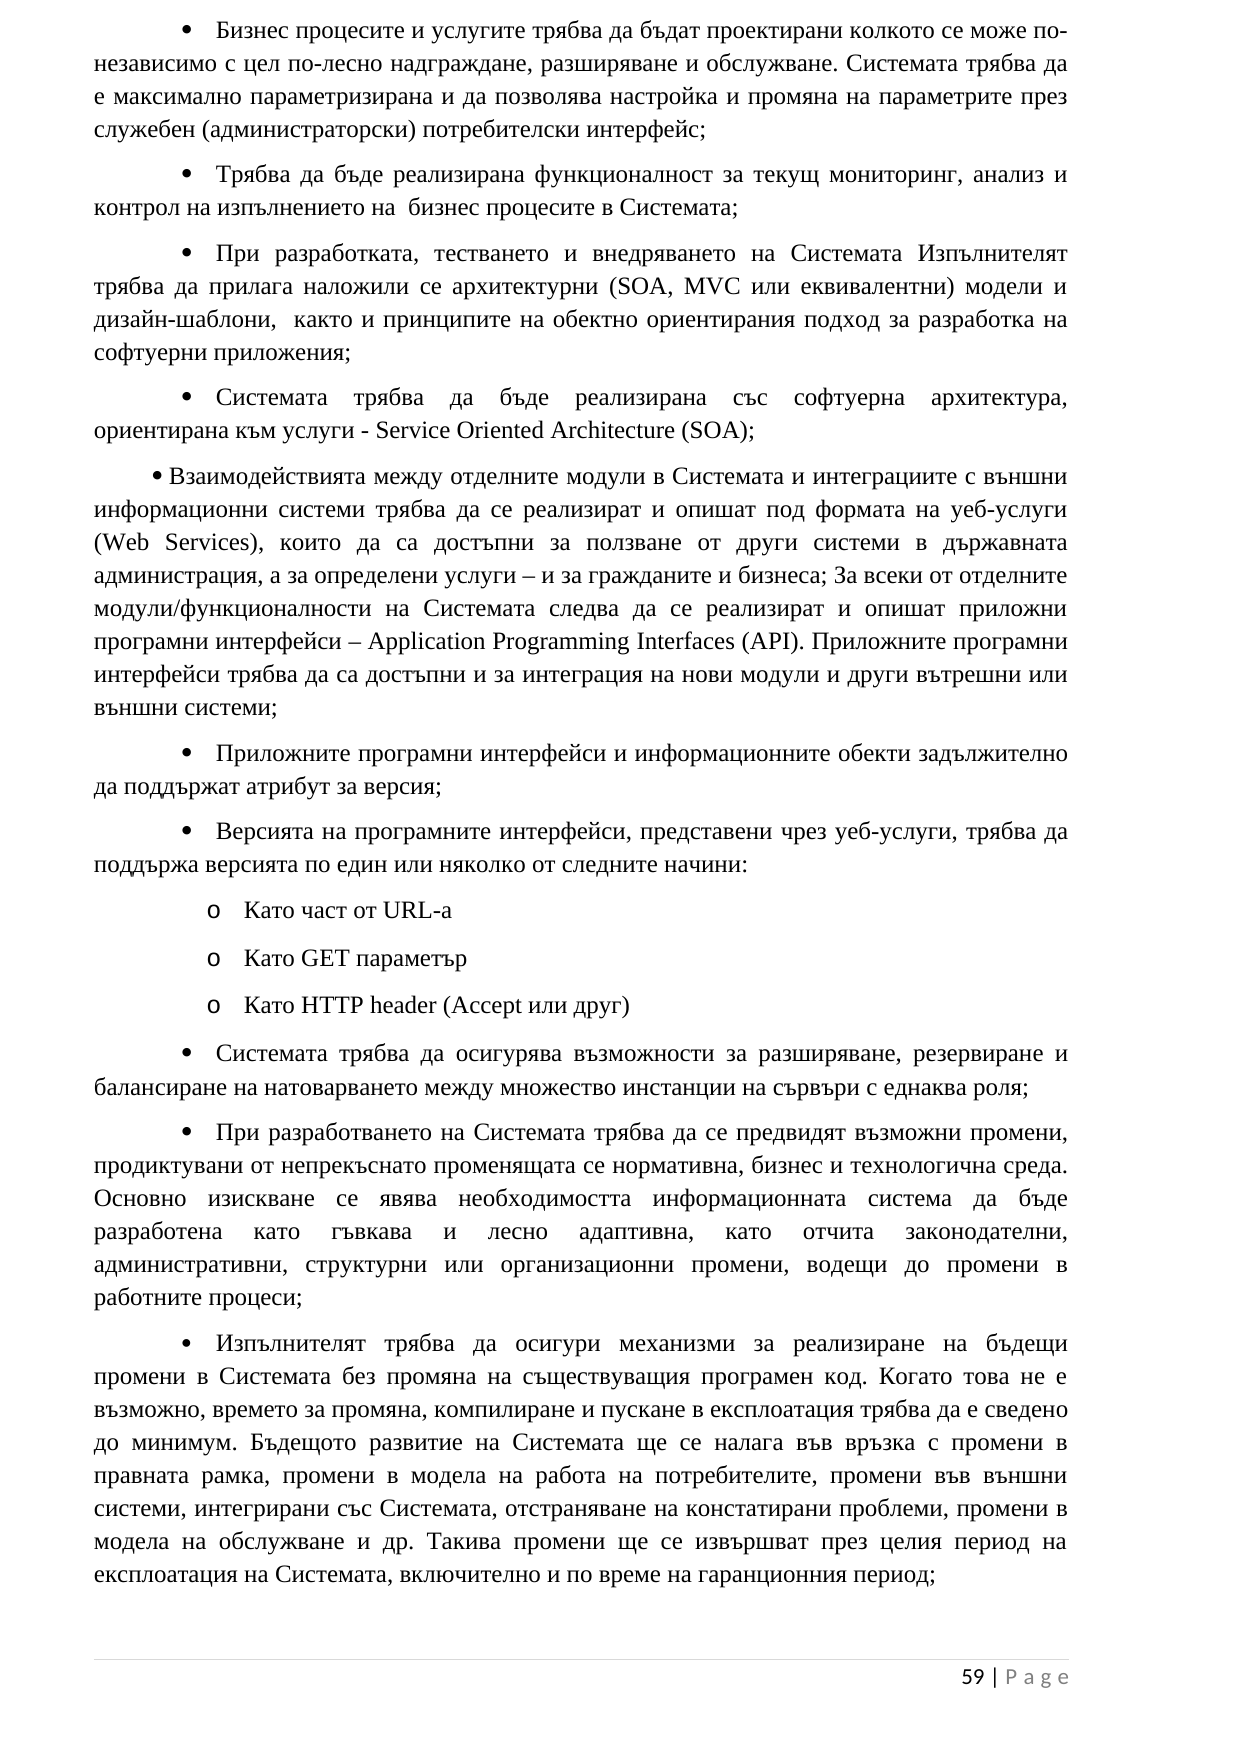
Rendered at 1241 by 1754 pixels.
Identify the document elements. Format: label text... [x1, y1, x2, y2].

list Приложните програмни интерфейси и информационните обекти задължително да поддържат атрибут за версия; [94, 738, 1069, 799]
list Като HTTP header (Accept или друг) [94, 991, 1069, 1021]
list Системата трябва да осигурява възможности за разширяване, резервиране и балансиране на натоварването между множество инстанции на сървъри с еднаква роля; [94, 1038, 1069, 1100]
list Взаимодействията между отделните модули в Системата и интеграциите с външни информационни системи трябва да се реализират и опишат под формата на уеб-услуги (Web Services), които да са достъпни за ползване от други системи в държавната администрация, а за определени услуги – и за гражданите и бизнеса; За всеки от отделните модули/функционалности на Системата следва да се реализират и опишат приложни програмни интерфейси – Application Programming Interfaces (API). Приложните програмни интерфейси трябва да са достъпни и за интеграция на нови модули и други вътрешни или външни системи; [94, 461, 1069, 721]
list Изпълнителят трябва да осигури механизми за реализиране на бъдещи промени в Системата без промяна на съществуващия програмен код. Когато това не е възможно, времето за промяна, компилиране и пускане в експлоатация трябва да е сведено до минимум. Бъдещото развитие на Системата ще се налага във връзка с промени в правната рамка, промени в модела на работа на потребителите, промени във външни системи, интегрирани със Системата, отстраняване на констатирани проблеми, промени в модела на обслужване и др. Такива промени ще се извършват през целия период на експлоатация на системата, включително и по време на гаранционния период; [94, 1328, 1069, 1588]
list Версията на програмните интерфейси, представени чрез уеб-услуги, трябва да поддържа версията по един или няколко от следните начини: [94, 816, 1069, 878]
list Трябва да бъде реализирана функционалност за текущ мониторинг, анализ и контрол на изпълнението на бизнес процесите в Системата; [94, 159, 1069, 221]
list Бизнес процесите и услугите трябва да бъдат проектирани колкото се може по-независимо с цел по-лесно надграждане, разширяване и обслужване. Системата трябва да е максимално параметризирана и да позволява настройка и промяна на параметрите през служебен (администраторски) потребителски интерфейс; [94, 15, 1069, 143]
list Като GET параметър [94, 943, 1069, 973]
list При разработването на Системата трябва да се предвидят възможни промени, продиктувани от непрекъснато променящата се нормативна, бизнес и технологична среда. Основно изискване се явява необходимостта информационната система да бъде разработена като гъвкава и лесно адаптивна, като отчита законодателни, административни, структурни или организационни промени, водещи до промени в работните процеси; [94, 1117, 1069, 1311]
list Като част от URL-а [94, 895, 1069, 926]
list При разработката, тестването и внедряването на Системата Изпълнителят трябва да прилага наложили се архитектурни (SOA, MVC или еквивалентни) модели и дизайн-шаблони, както и принципите на обектно ориентирания подход за разработка на софтуерни приложения; [94, 238, 1069, 366]
list Системата трябва да бъде реализирана със софтуерна архитектура, ориентирана към услуги - Service Oriented Architecture (SOA); [94, 382, 1069, 444]
